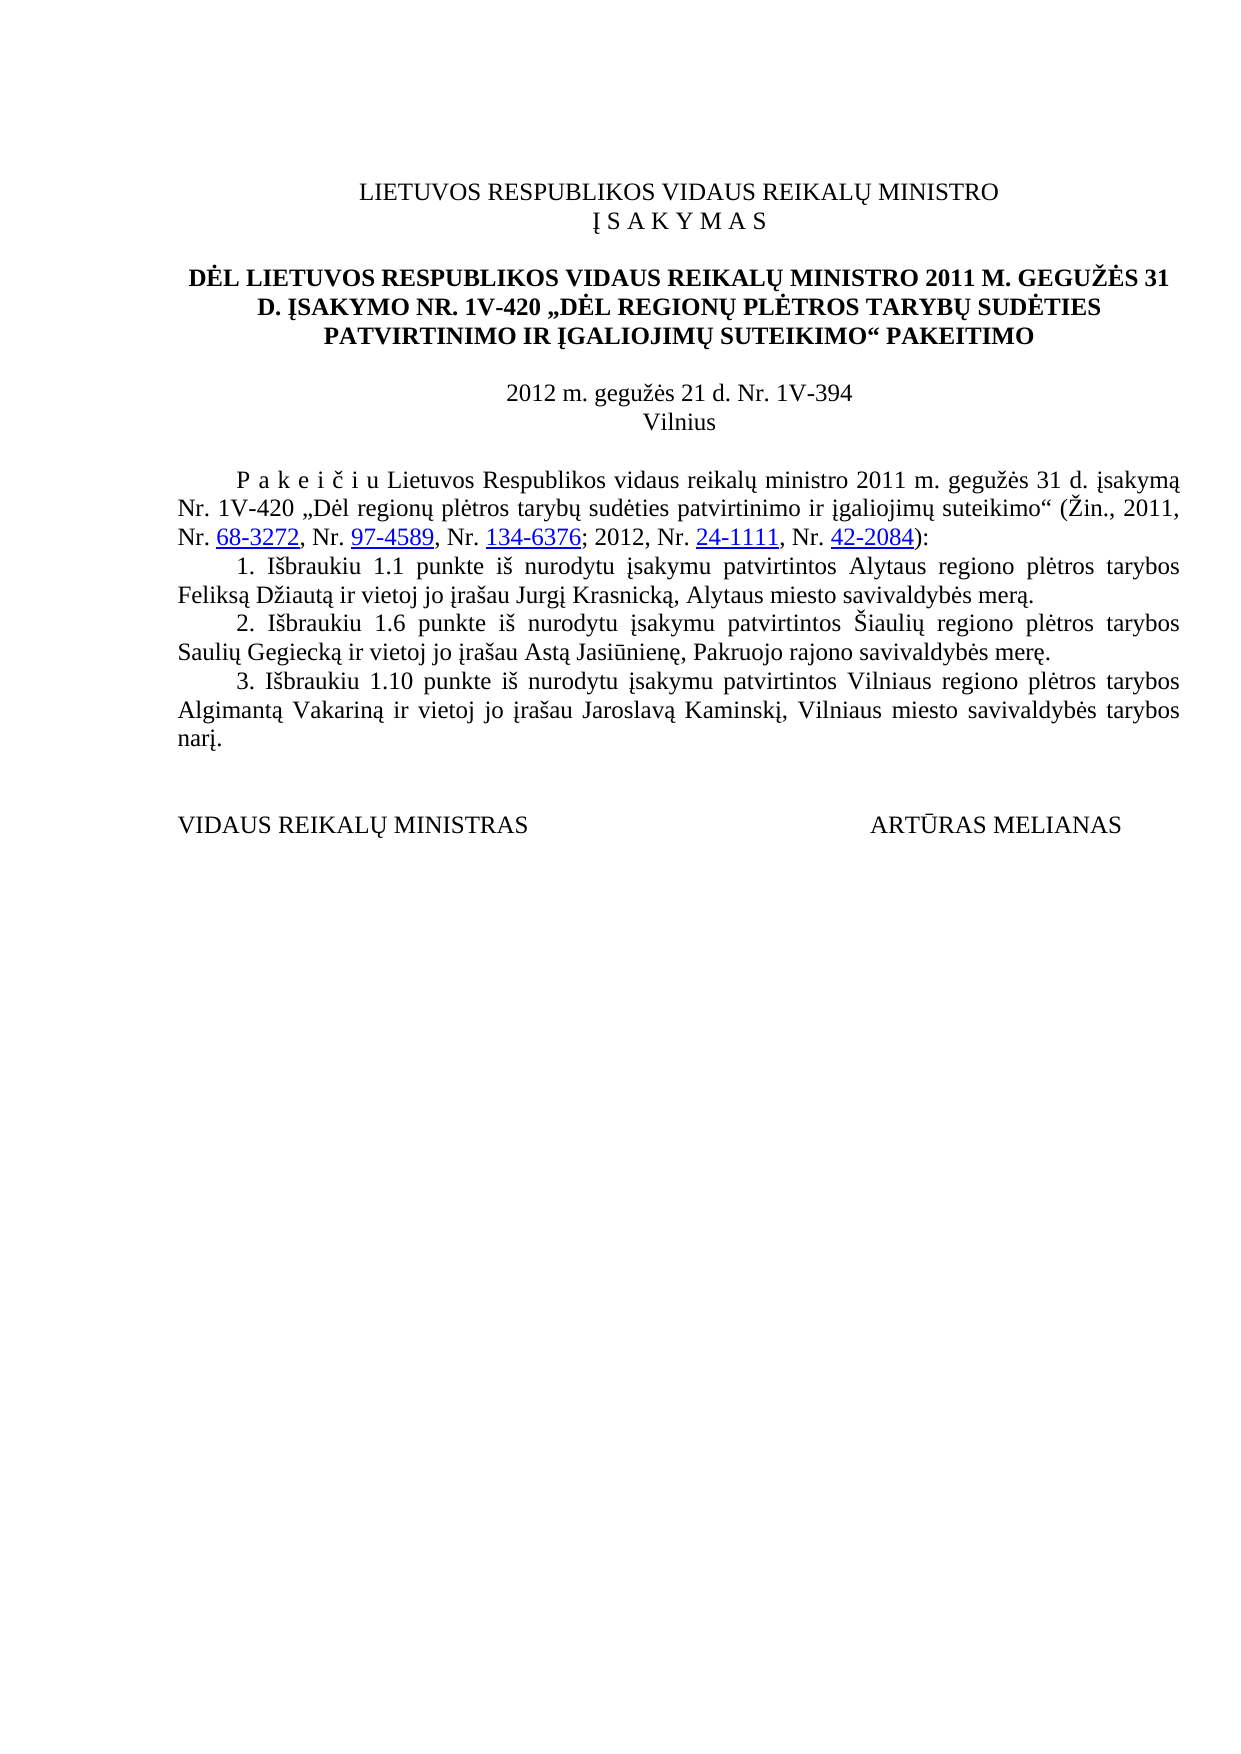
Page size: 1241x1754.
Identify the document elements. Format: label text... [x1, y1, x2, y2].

text 2012 m. gegužės 21 d. Nr. 1V-394 [177, 378, 1181, 407]
text 1. Išbraukiu 1.1 punkte iš nurodytu įsakymu patvirtintos Alytaus regiono plėtros tarybos Feliksą Džiautą ir vietoj jo įrašau Jurgį Krasnicką, Alytaus miesto savivaldybės merą. [177, 551, 1181, 608]
text 2. Išbraukiu 1.6 punkte iš nurodytu įsakymu patvirtintos Šiaulių regiono plėtros tarybos Saulių Gegiecką ir vietoj jo įrašau Astą Jasiūnienę, Pakruojo rajono savivaldybės merę. [177, 608, 1181, 666]
text Į S A K Y M A S [177, 206, 1181, 235]
text Dėl Lietuvos Respublikos vidaus reikalų ministro 2011 m. gegužės 31 d. įsakymo Nr. 1V-420 „DĖL REGIONŲ PLĖTROS TARYBŲ SUDĖTIES PATVIRTINIMO Ir įgaliojimų suteikimo“ pakeitimo [177, 263, 1181, 350]
text LIETUVOS RESPUBLIKOS VIDAUS REIKALŲ MINISTRO [177, 177, 1181, 206]
text Vilnius [177, 407, 1181, 436]
text 3. Išbraukiu 1.10 punkte iš nurodytu įsakymu patvirtintos Vilniaus regiono plėtros tarybos Algimantą Vakariną ir vietoj jo įrašau Jaroslavą Kaminskį, Vilniaus miesto savivaldybės tarybos narį. [177, 666, 1181, 752]
text vidaus reikalų ministras Artūras Melianas [177, 810, 1181, 838]
text P a k e i č i u Lietuvos Respublikos vidaus reikalų ministro 2011 m. gegužės 31 d. įsakymą Nr. 1V-420 „Dėl regionų plėtros tarybų sudėties patvirtinimo ir įgaliojimų suteikimo“ (Žin., 2011, Nr. 68-3272, Nr. 97-4589, Nr. 134-6376; 2012, Nr. 24-1111, Nr. 42-2084): [177, 465, 1181, 551]
